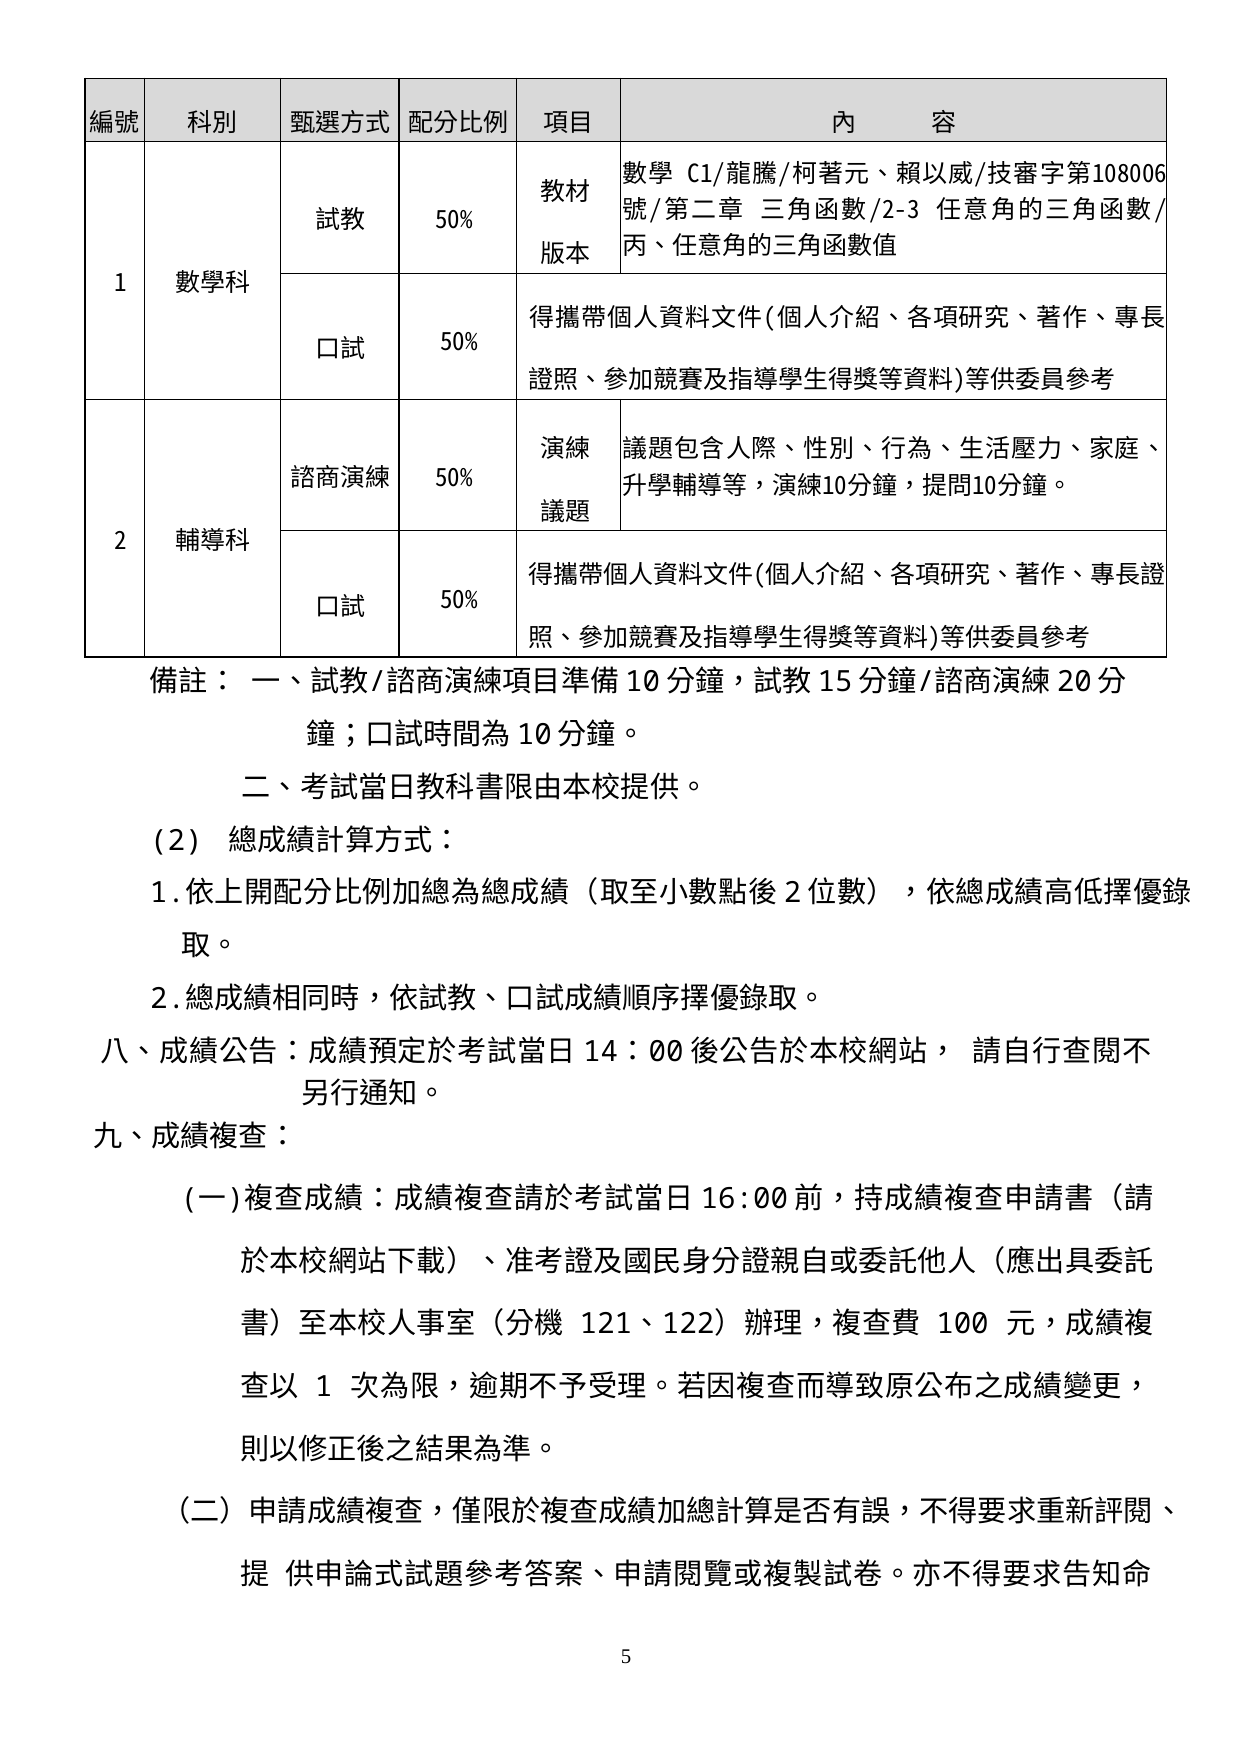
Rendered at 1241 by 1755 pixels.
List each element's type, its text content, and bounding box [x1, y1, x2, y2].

text 八、成績公告：成績預定於考試當日14：00後公告於本校網站， 請自行查閱不另行通知。 [100, 1028, 1152, 1112]
text 1.依上開配分比例加總為總成績（取至小數點後2位數），依總成績高低擇優錄取。 [149, 869, 1192, 964]
text 備註： 一、試教/諮商演練項目準備10分鐘，試教15分鐘/諮商演練20分鐘；口試時間為10分鐘。 [114, 658, 1152, 753]
table_header 項目 [517, 79, 620, 141]
table_cell 50% [400, 274, 516, 399]
table_header 內 容 [621, 79, 1166, 141]
table_cell 得攜帶個人資料文件(個人介紹、各項研究、著作、專長證照、參加競賽及指導學生得獎等資料)等供委員參考 [517, 531, 1166, 656]
table_cell 教材版本 [517, 142, 620, 273]
table_cell 50% [400, 142, 516, 273]
table_cell 2 [86, 400, 144, 656]
list 總成績計算方式： [150, 816, 1152, 858]
table_cell 數學 C1/龍騰/柯著元、賴以威/技審字第108006號/第二章 三角函數/2-3 任意角的三角函數/丙、任意角的三角函數值 [621, 142, 1166, 273]
text 二、考試當日教科書限由本校提供。 [125, 763, 1152, 806]
table_cell 試教 [281, 142, 398, 273]
table_cell 演練議題 [517, 400, 620, 530]
table_cell 1 [86, 142, 144, 399]
text 九、成績複查： [93, 1112, 1152, 1155]
table_cell 議題包含人際、性別、行為、生活壓力、家庭、升學輔導等，演練10分鐘，提問10分鐘。 [621, 400, 1166, 530]
table_cell 輔導科 [145, 400, 280, 656]
table_cell 得攜帶個人資料文件(個人介紹、各項研究、著作、專長證照、參加競賽及指導學生得獎等資料)等供委員參考 [517, 274, 1166, 399]
table_cell 口試 [281, 531, 398, 656]
table_header 編號 [86, 79, 144, 141]
table_header 配分比例 [400, 79, 516, 141]
table_cell 諮商演練 [281, 400, 398, 530]
table_header 甄選方式 [281, 79, 398, 141]
table_header 科別 [145, 79, 280, 141]
text (一)複查成績：成績複查請於考試當日16:00前，持成績複查申請書（請於本校網站下載）、准考證及國民身分證親自或委託他人（應出具委託書）至本校人事室（分機 121、122）辦理，複查費 100 元，成績複查以 1 次為限，逾期不予受理。若因複查而導致原公布之成績變更，則以修正後之結果為準。 [181, 1155, 1154, 1467]
table_cell 50% [400, 531, 516, 656]
text 2.總成績相同時，依試教、口試成績順序擇優錄取。 [150, 975, 1192, 1017]
table_cell 50% [400, 400, 516, 530]
table_cell 數學科 [145, 142, 280, 399]
table_cell 口試 [281, 274, 398, 399]
text （二）申請成績複查，僅限於複查成績加總計算是否有誤，不得要求重新評閱、提 供申論式試題參考答案、申請閱覽或複製試卷。亦不得要求告知命題、閱卷 等委員之姓名或其他有關資料。 [161, 1467, 1154, 1592]
